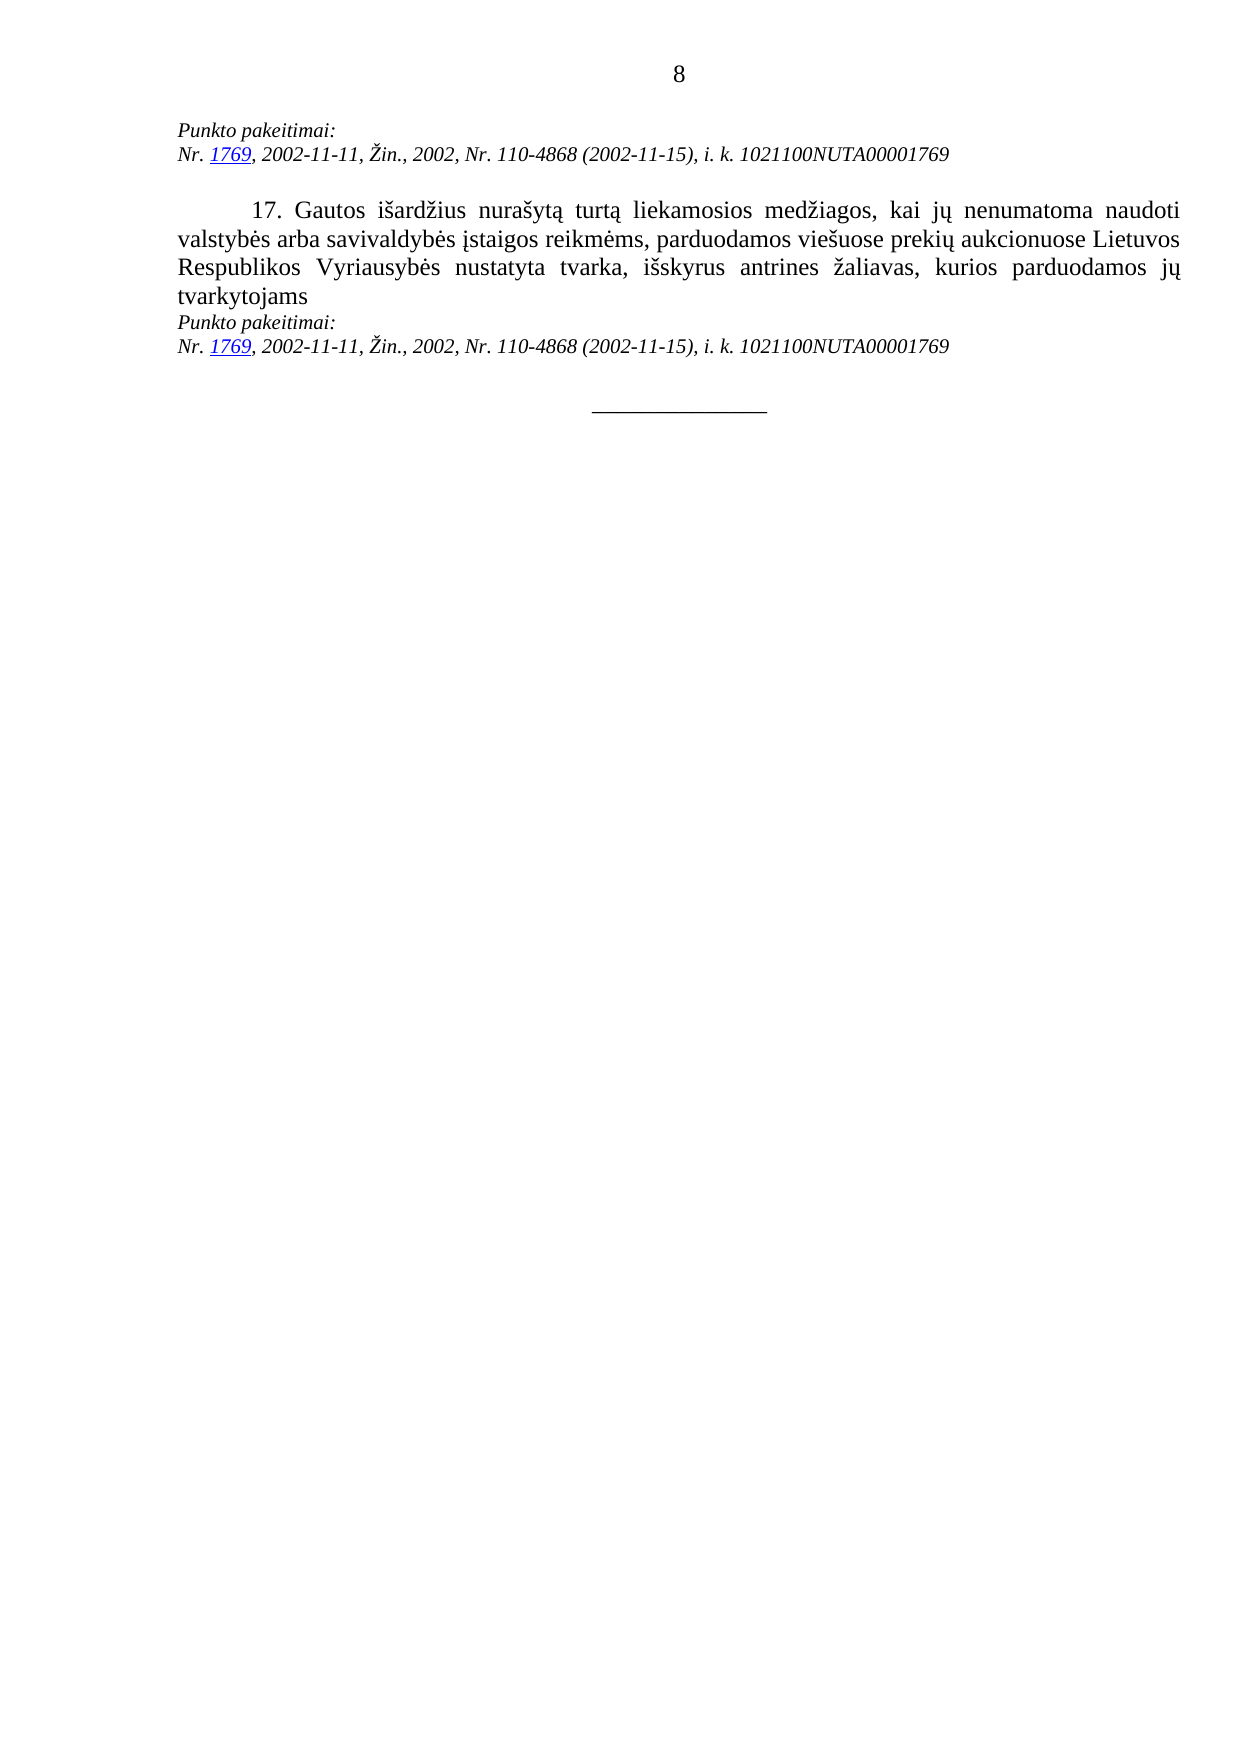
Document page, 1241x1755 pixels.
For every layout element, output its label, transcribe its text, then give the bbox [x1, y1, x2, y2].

text Punkto pakeitimai: [177, 310, 1181, 334]
text Punkto pakeitimai: [177, 118, 1181, 142]
text 17. Gautos išardžius nurašytą turtą liekamosios medžiagos, kai jų nenumatoma naudoti valstybės arba savivaldybės įstaigos reikmėms, parduodamos viešuose prekių aukcionuose Lietuvos Respublikos Vyriausybės nustatyta tvarka, išskyrus antrines žaliavas, kurios parduodamos jų tvarkytojams [177, 195, 1181, 310]
text Nr. 1769, 2002-11-11, Žin., 2002, Nr. 110-4868 (2002-11-15), i. k. 1021100NUTA00001769 [177, 142, 1181, 166]
text Nr. 1769, 2002-11-11, Žin., 2002, Nr. 110-4868 (2002-11-15), i. k. 1021100NUTA00001769 [177, 334, 1181, 358]
text ______________ [177, 387, 1181, 416]
